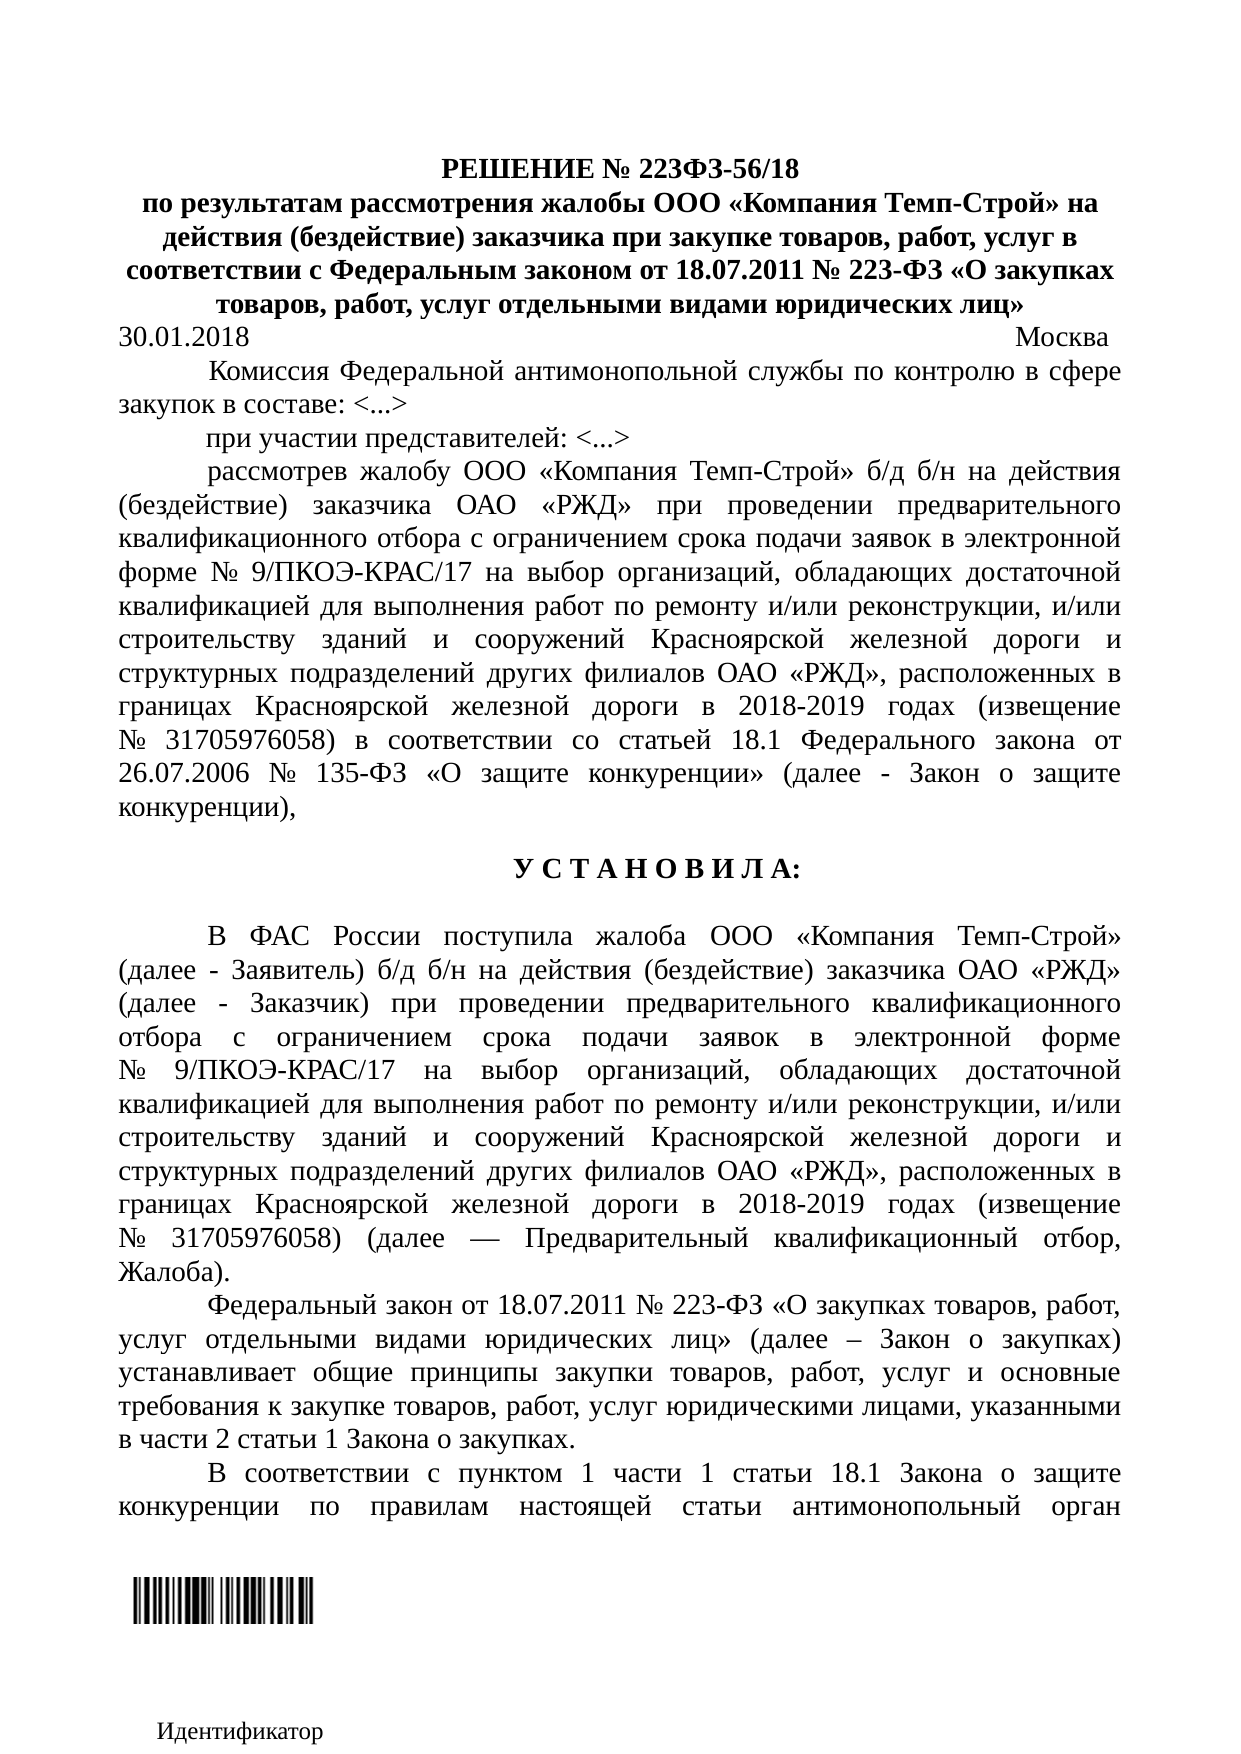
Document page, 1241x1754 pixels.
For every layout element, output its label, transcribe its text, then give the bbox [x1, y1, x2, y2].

text В соответствии с пунктом 1 части 1 статьи 18.1 Закона о защите конкуренции по правилам настоящей статьи антимонопольный орган [118, 1455, 1122, 1522]
text при участии представителей: <...> [118, 420, 1122, 453]
text 30.01.2018 Москва [118, 319, 1122, 353]
text рассмотрев жалобу ООО «Компания Темп-Строй» б/д б/н на действия (бездействие) заказчика ОАО «РЖД» при проведении предварительного квалификационного отбора с ограничением срока подачи заявок в электронной форме № 9/ПКОЭ-КРАС/17 на выбор организаций, обладающих достаточной квалификацией для выполнения работ по ремонту и/или реконструкции, и/или строительству зданий и сооружений Красноярской железной дороги и структурных подразделений других филиалов ОАО «РЖД», расположенных в границах Красноярской железной дороги в 2018-2019 годах (извещение № 31705976058) в соответствии со статьей 18.1 Федерального закона от 26.07.2006 № 135-ФЗ «О защите конкуренции» (далее - Закон о защите конкуренции), [118, 453, 1122, 822]
text Федеральный закон от 18.07.2011 № 223-ФЗ «О закупках товаров, работ, услуг отдельными видами юридических лиц» (далее – Закон о закупках) устанавливает общие принципы закупки товаров, работ, услуг и основные требования к закупке товаров, работ, услуг юридическими лицами, указанными в части 2 статьи 1 Закона о закупках. [118, 1287, 1122, 1455]
text Комиссия Федеральной антимонопольной службы по контролю в сфере закупок в составе: <...> [118, 353, 1122, 420]
text РЕШЕНИЕ № 223ФЗ-56/18 [118, 152, 1122, 185]
text У С Т А Н О В И Л А: [118, 851, 1122, 885]
text В ФАС России поступила жалоба ООО «Компания Темп-Строй» (далее - Заявитель) б/д б/н на действия (бездействие) заказчика ОАО «РЖД» (далее - Заказчик) при проведении предварительного квалификационного отбора с ограничением срока подачи заявок в электронной форме № 9/ПКОЭ-КРАС/17 на выбор организаций, обладающих достаточной квалификацией для выполнения работ по ремонту и/или реконструкции, и/или строительству зданий и сооружений Красноярской железной дороги и структурных подразделений других филиалов ОАО «РЖД», расположенных в границах Красноярской железной дороги в 2018-2019 годах (извещение № 31705976058) (далее — Предварительный квалификационный отбор, Жалоба). [118, 918, 1122, 1287]
text по результатам рассмотрения жалобы ООО «Компания Темп-Строй» на действия (бездействие) заказчика при закупке товаров, работ, услуг в соответствии с Федеральным законом от 18.07.2011 № 223-ФЗ «О закупках товаров, работ, услуг отдельными видами юридических лиц» [118, 185, 1122, 319]
picture [118, 1577, 331, 1624]
